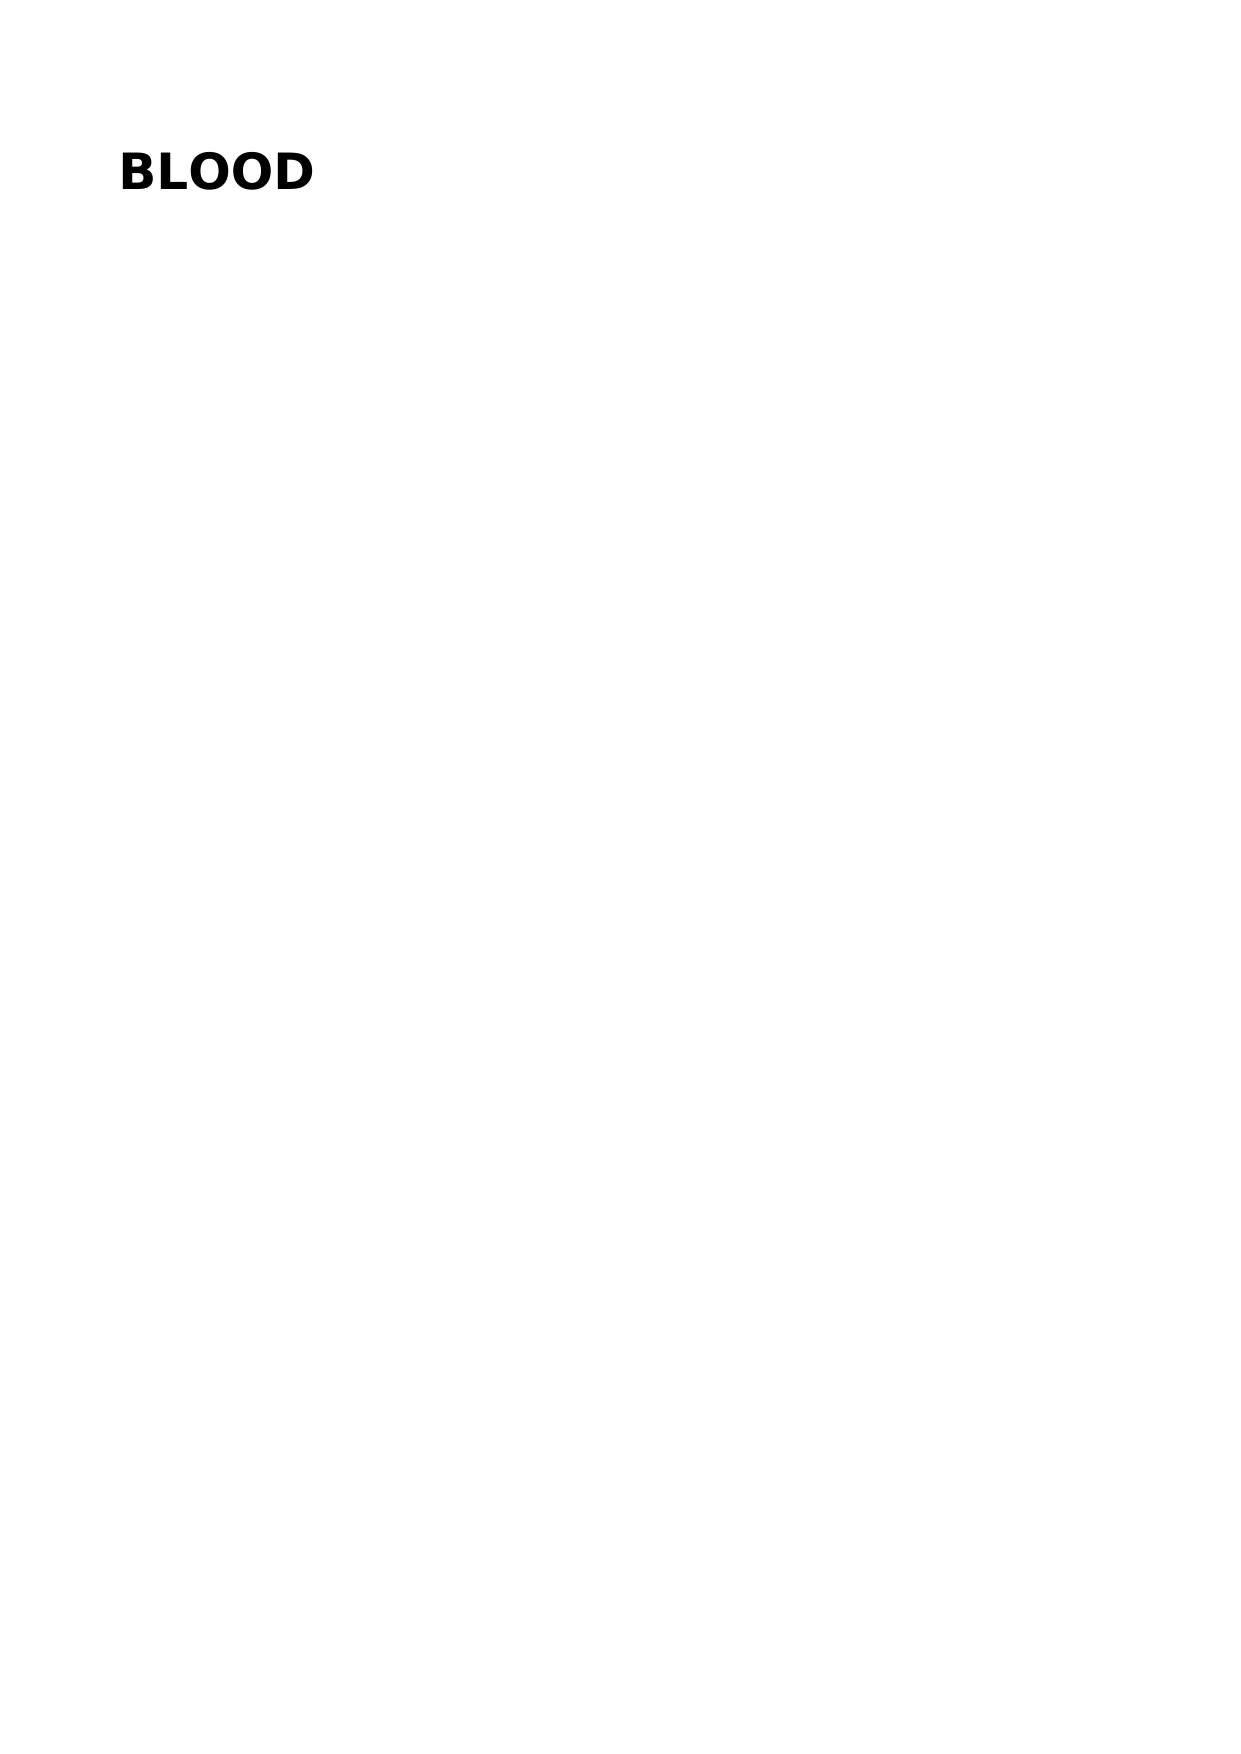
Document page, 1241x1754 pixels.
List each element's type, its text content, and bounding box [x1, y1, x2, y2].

subtitle BLOOD [118, 143, 1122, 201]
